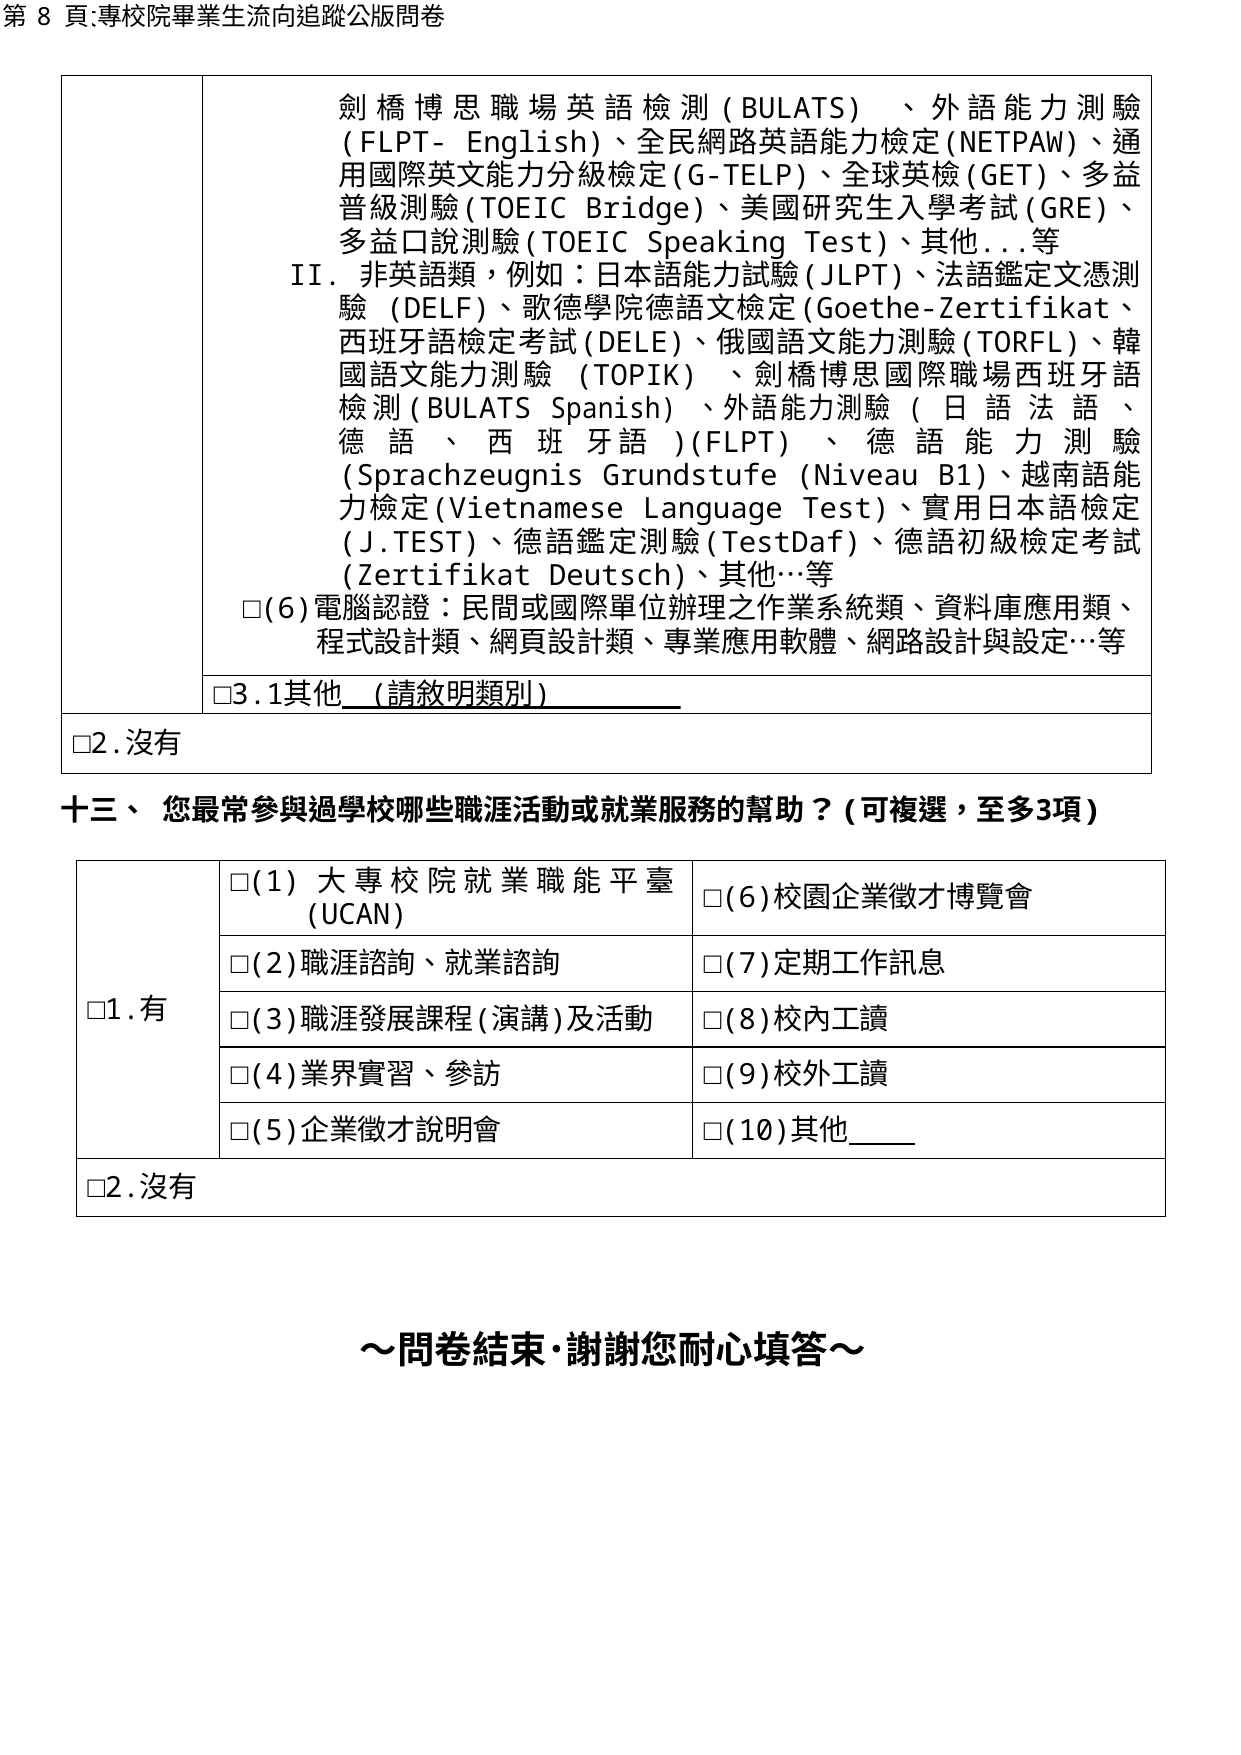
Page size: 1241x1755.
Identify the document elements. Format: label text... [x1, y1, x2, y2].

table_cell □(3)職涯發展課程(演講)及活動 [220, 992, 692, 1046]
table_cell □(2)職涯諮詢、就業諮詢 [220, 936, 692, 991]
text [69, 860, 1172, 1223]
text 十三、 您最常參與過學校哪些職涯活動或就業服務的幫助？(可複選，至多3項) [60, 787, 1182, 828]
table_header [62, 76, 202, 712]
table_header □(6)校園企業徵才博覽會 [693, 861, 1165, 935]
table_cell □(8)校內工讀 [693, 992, 1165, 1046]
table_cell □3.1其他 (請敘明類別)＿ ＿＿ [203, 676, 1151, 712]
table_cell □(4)業界實習、參訪 [220, 1048, 692, 1102]
table_header □1.有 [77, 861, 219, 1158]
table_cell □(7)定期工作訊息 [693, 936, 1165, 991]
table_header □(1) 大 專 校 院 就 業 職 能 平 臺 (UCAN) [220, 861, 692, 935]
table_cell □2.沒有 [62, 714, 1151, 773]
table_cell □(10)其他 [693, 1103, 1165, 1158]
text ～問卷結束˙謝謝您耐心填答～ [59, 1320, 1167, 1374]
table_cell □2.沒有 [77, 1159, 1165, 1216]
table_cell □(5)企業徵才說明會 [220, 1103, 692, 1158]
table_cell □(9)校外工讀 [693, 1048, 1165, 1102]
table_header 劍橋博思職場英語檢測(BULATS) 、外語能力測驗(FLPT- English)、全民網路英語能力檢定(NETPAW)、通用國際英文能力分級檢定(G-TELP)、全球英檢(GET)、多益普級測驗(TOEIC Bridge)、美國研究生入學考試(GRE)、多益口說測驗(TOEIC Speaking Test)、其他...等 II. 非英語類，例如：日本語能力試驗(JLPT)、法語鑑定文憑測驗 (DELF)、歌德學院德語文檢定(Goethe-Zertifikat、西班牙語檢定考試(DELE)、俄國語文能力測驗(TORFL)、韓國語文能力測驗 (TOPIK) 、劍橋博思國際職場西班牙語檢測(BULATS Spanish) 、外語能力測驗 ( 日 語 法 語 、 德 語 、 西 班 牙語 )(FLPT) 、 德 語 能 力 測 驗 (Sprachzeugnis Grundstufe (Niveau B1)、越南語能力檢定(Vietnamese Language Test)、實用日本語檢定(J.TEST)、德語鑑定測驗(TestDaf)、德語初級檢定考試(Zertifikat Deutsch)、其他…等 □(6)電腦認證：民間或國際單位辦理之作業系統類、資料庫應用類、程式設計類、網頁設計類、專業應用軟體、網路設計與設定…等 [203, 76, 1151, 675]
